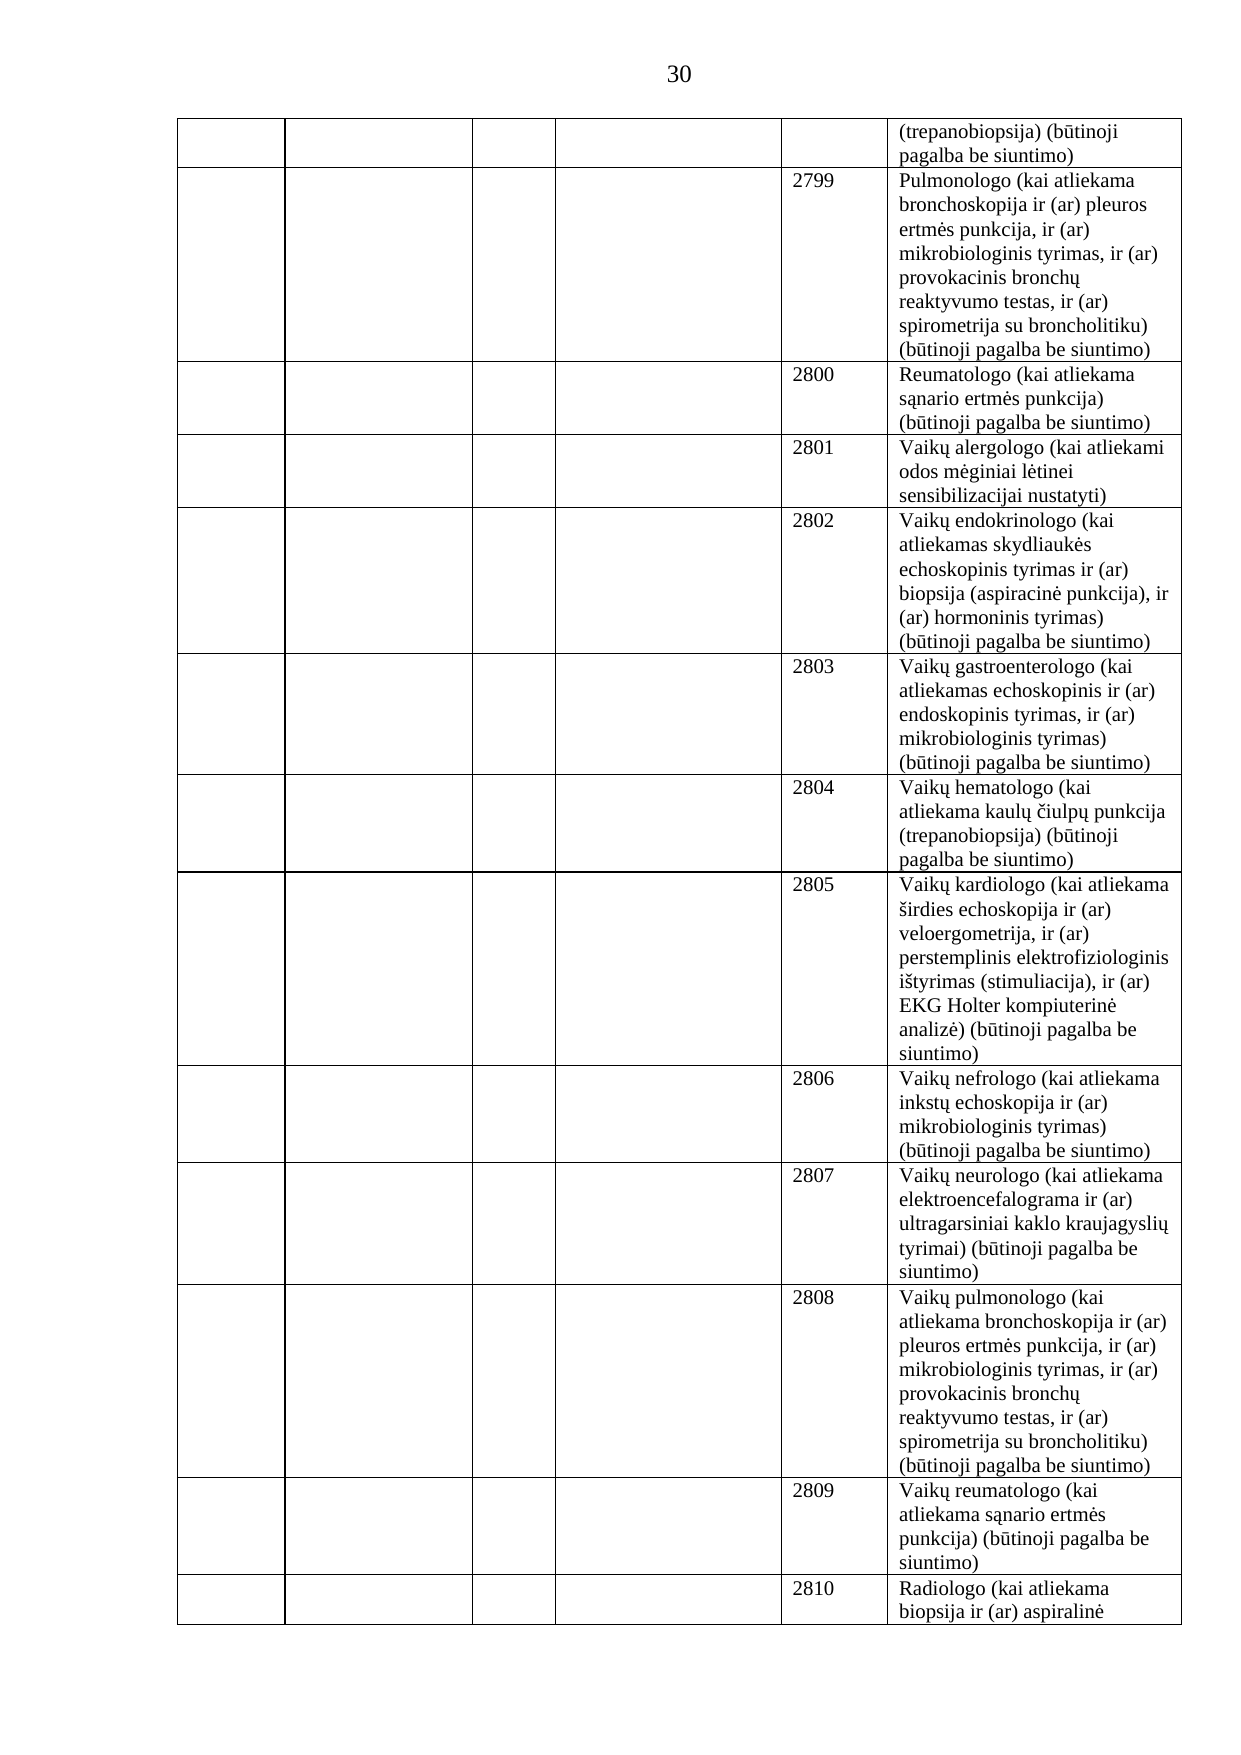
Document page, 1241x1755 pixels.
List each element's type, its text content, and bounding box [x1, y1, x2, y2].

table_cell [556, 1478, 781, 1574]
table_cell Vaikų nefrologo (kai atliekama inkstų echoskopija ir (ar) mikrobiologinis tyrimas) (būtinoji pagalba be siuntimo) [888, 1066, 1181, 1162]
table_cell [473, 362, 555, 434]
table_cell [473, 508, 555, 653]
table_cell [178, 1478, 284, 1574]
table_cell 2804 [782, 775, 887, 871]
table_cell [556, 1285, 781, 1477]
table_cell [473, 654, 555, 774]
table_cell [286, 1163, 472, 1283]
table_cell [556, 654, 781, 774]
table_cell [178, 1066, 284, 1162]
table_cell 2802 [782, 508, 887, 653]
table_cell [286, 775, 472, 871]
table_cell Vaikų reumatologo (kai atliekama sąnario ertmės punkcija) (būtinoji pagalba be siuntimo) [888, 1478, 1181, 1574]
table_cell [286, 435, 472, 507]
table_cell Vaikų hematologo (kai atliekama kaulų čiulpų punkcija (trepanobiopsija) (būtinoji pagalba be siuntimo) [888, 775, 1181, 871]
table_cell 2803 [782, 654, 887, 774]
table_cell [556, 362, 781, 434]
table_cell [178, 119, 284, 167]
table_cell [286, 873, 472, 1065]
table_cell 2800 [782, 362, 887, 434]
table_cell Vaikų kardiologo (kai atliekama širdies echoskopija ir (ar) veloergometrija, ir (ar) perstemplinis elektrofiziologinis ištyrimas (stimuliacija), ir (ar) EKG Holter kompiuterinė analizė) (būtinoji pagalba be siuntimo) [888, 873, 1181, 1065]
table_cell [782, 119, 887, 167]
table_cell [556, 508, 781, 653]
table_cell [178, 435, 284, 507]
table_cell 2801 [782, 435, 887, 507]
table_cell Vaikų pulmonologo (kai atliekama bronchoskopija ir (ar) pleuros ertmės punkcija, ir (ar) mikrobiologinis tyrimas, ir (ar) provokacinis bronchų reaktyvumo testas, ir (ar) spirometrija su broncholitiku) (būtinoji pagalba be siuntimo) [888, 1285, 1181, 1477]
table_cell [178, 775, 284, 871]
table_cell [473, 1575, 555, 1623]
table_cell Pulmonologo (kai atliekama bronchoskopija ir (ar) pleuros ertmės punkcija, ir (ar) mikrobiologinis tyrimas, ir (ar) provokacinis bronchų reaktyvumo testas, ir (ar) spirometrija su broncholitiku) (būtinoji pagalba be siuntimo) [888, 168, 1181, 361]
table_cell [286, 654, 472, 774]
table_cell 2806 [782, 1066, 887, 1162]
table_cell Reumatologo (kai atliekama sąnario ertmės punkcija) (būtinoji pagalba be siuntimo) [888, 362, 1181, 434]
table_cell [286, 1066, 472, 1162]
table_cell [473, 168, 555, 361]
table_cell [286, 1478, 472, 1574]
table_cell [286, 1285, 472, 1477]
table_cell Vaikų gastroenterologo (kai atliekamas echoskopinis ir (ar) endoskopinis tyrimas, ir (ar) mikrobiologinis tyrimas) (būtinoji pagalba be siuntimo) [888, 654, 1181, 774]
table_cell [556, 1163, 781, 1283]
table_cell [178, 873, 284, 1065]
table_cell [178, 362, 284, 434]
table_cell Vaikų endokrinologo (kai atliekamas skydliaukės echoskopinis tyrimas ir (ar) biopsija (aspiracinė punkcija), ir (ar) hormoninis tyrimas) (būtinoji pagalba be siuntimo) [888, 508, 1181, 653]
table_cell 2799 [782, 168, 887, 361]
table_cell [556, 775, 781, 871]
table_cell [178, 1285, 284, 1477]
table_cell [178, 1163, 284, 1283]
table_cell [178, 1575, 284, 1623]
table_cell [473, 873, 555, 1065]
table_cell [473, 1285, 555, 1477]
table_cell [556, 1575, 781, 1623]
table_cell [178, 508, 284, 653]
table_cell [286, 508, 472, 653]
table_cell [473, 1163, 555, 1283]
table_cell [473, 119, 555, 167]
table_cell [556, 168, 781, 361]
table_cell [473, 435, 555, 507]
table_cell [473, 1478, 555, 1574]
table_cell 2808 [782, 1285, 887, 1477]
table_cell [178, 654, 284, 774]
table_cell 2809 [782, 1478, 887, 1574]
table_cell [178, 168, 284, 361]
table_cell [556, 119, 781, 167]
table_cell [286, 119, 472, 167]
table_cell [286, 362, 472, 434]
table_cell [473, 1066, 555, 1162]
table_cell Radiologo (kai atliekama biopsija ir (ar) aspiralinė [888, 1575, 1181, 1623]
table_cell Vaikų neurologo (kai atliekama elektroencefalograma ir (ar) ultragarsiniai kaklo kraujagyslių tyrimai) (būtinoji pagalba be siuntimo) [888, 1163, 1181, 1283]
table_cell [286, 168, 472, 361]
table_cell [556, 873, 781, 1065]
table_cell [556, 1066, 781, 1162]
table_cell Vaikų alergologo (kai atliekami odos mėginiai lėtinei sensibilizacijai nustatyti) [888, 435, 1181, 507]
table_cell [286, 1575, 472, 1623]
table_cell [556, 435, 781, 507]
table_cell [473, 775, 555, 871]
table_cell 2807 [782, 1163, 887, 1283]
table_cell 2805 [782, 873, 887, 1065]
table_cell 2810 [782, 1575, 887, 1623]
table_cell (trepanobiopsija) (būtinoji pagalba be siuntimo) [888, 119, 1181, 167]
